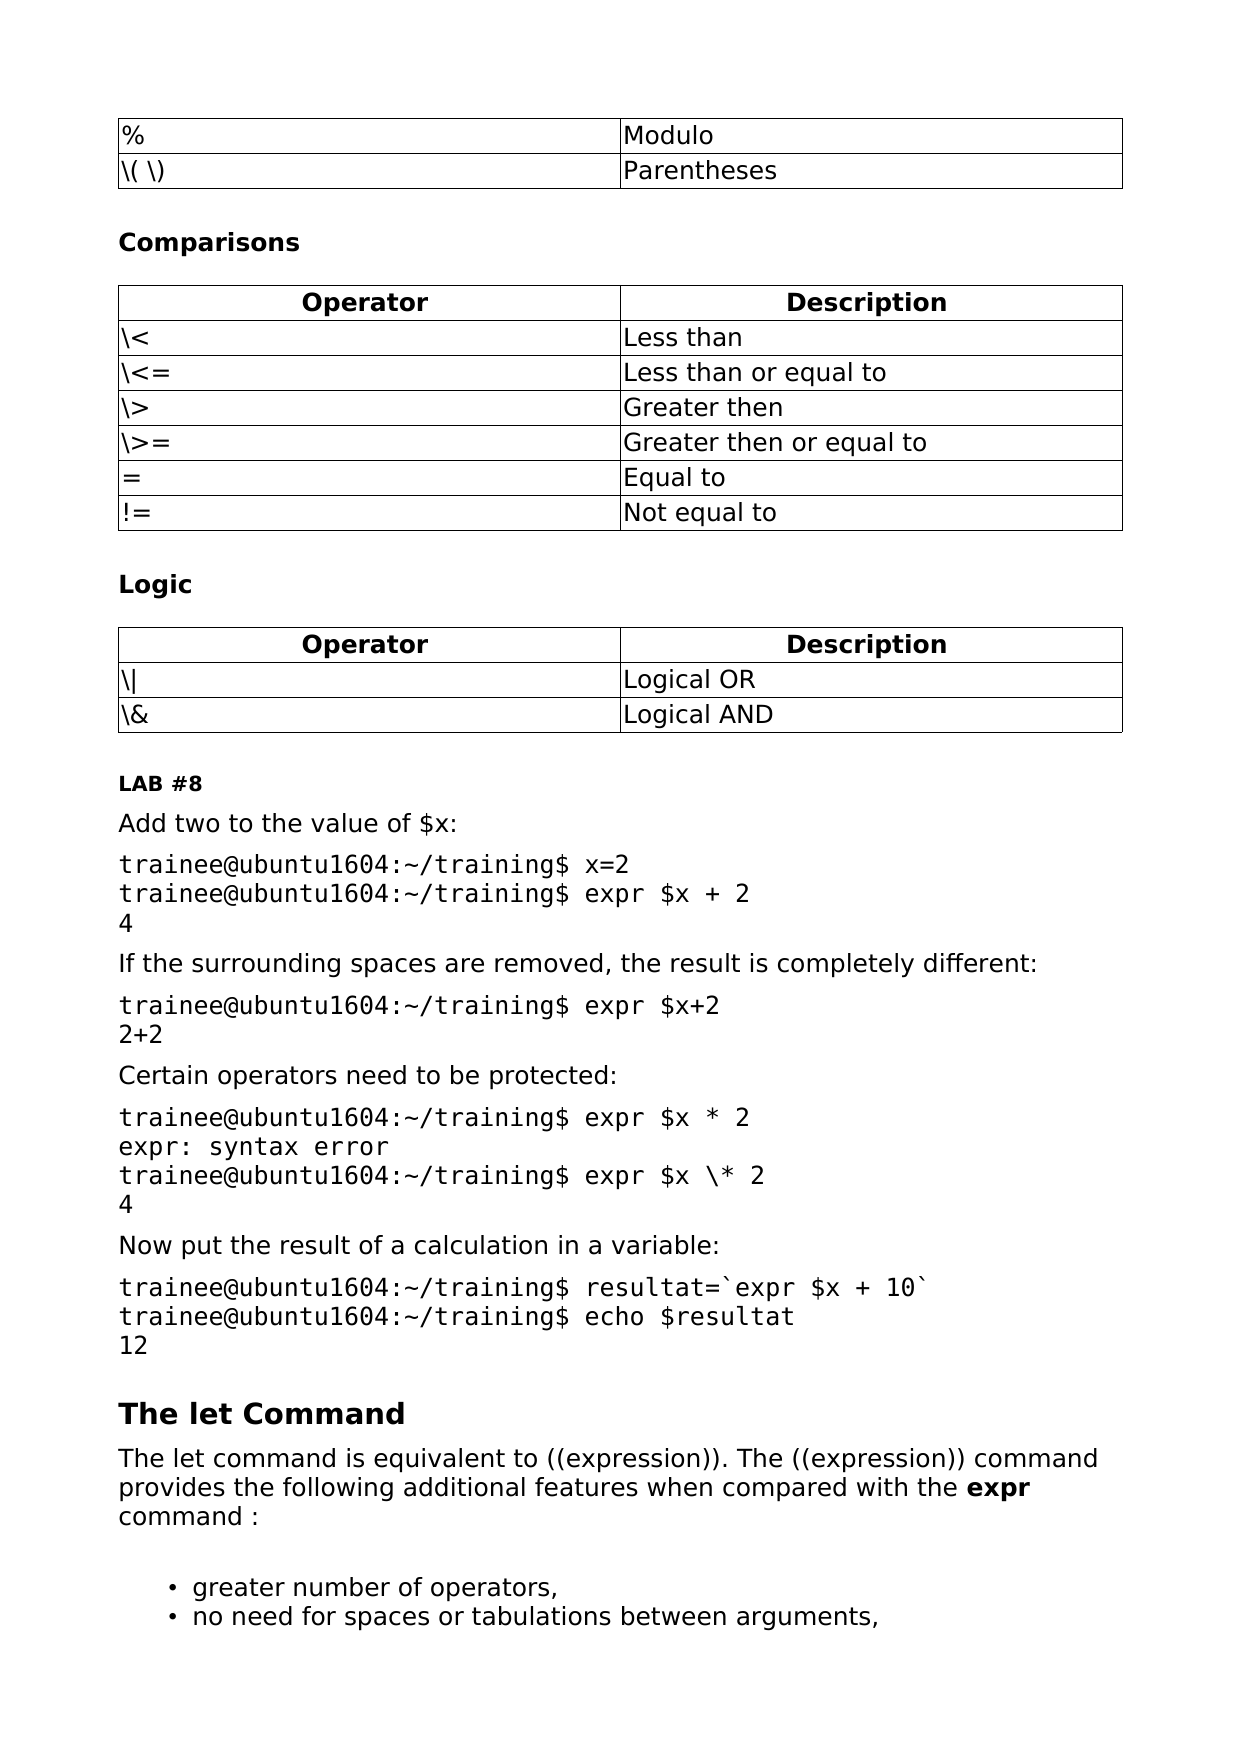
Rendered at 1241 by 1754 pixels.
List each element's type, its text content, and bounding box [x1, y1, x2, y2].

text Now put the result of a calculation in a variable: [118, 1232, 1122, 1261]
table_cell Not equal to [621, 496, 1122, 530]
table_header Operator [119, 286, 620, 320]
table_cell \& [119, 698, 620, 732]
text trainee@ubuntu1604:~/training$ resultat=`expr $x + 10` trainee@ubuntu1604:~/training$ echo $resultat 12 [118, 1273, 1122, 1361]
table_cell Equal to [621, 461, 1122, 495]
list no need for spaces or tabulations between arguments, [177, 1603, 1122, 1632]
table_cell % [119, 119, 620, 153]
subtitle Logic [118, 570, 1122, 599]
subtitle LAB #8 [118, 772, 1122, 796]
table_cell \| [119, 663, 620, 697]
table_cell Parentheses [621, 154, 1122, 188]
text trainee@ubuntu1604:~/training$ expr $x+2 2+2 [118, 991, 1122, 1050]
text If the surrounding spaces are removed, the result is completely different: [118, 950, 1122, 979]
text Add two to the value of $x: [118, 809, 1122, 838]
table_cell Modulo [621, 119, 1122, 153]
table_cell \<= [119, 356, 620, 390]
table_header Description [621, 628, 1122, 662]
table_cell Greater then [621, 391, 1122, 425]
table_cell Logical AND [621, 698, 1122, 732]
text trainee@ubuntu1604:~/training$ x=2 trainee@ubuntu1604:~/training$ expr $x + 2 4 [118, 850, 1122, 938]
table_header Operator [119, 628, 620, 662]
table_cell Logical OR [621, 663, 1122, 697]
table_cell \> [119, 391, 620, 425]
table_cell = [119, 461, 620, 495]
table_cell != [119, 496, 620, 530]
table_cell Greater then or equal to [621, 426, 1122, 460]
table_cell \( \) [119, 154, 620, 188]
list greater number of operators, [177, 1573, 1122, 1603]
table_header Description [621, 286, 1122, 320]
table_cell Less than [621, 321, 1122, 355]
table_cell \< [119, 321, 620, 355]
text Certain operators need to be protected: [118, 1061, 1122, 1091]
table_cell \>= [119, 426, 620, 460]
subtitle Comparisons [118, 228, 1122, 257]
table_cell Less than or equal to [621, 356, 1122, 390]
subtitle The let Command [118, 1397, 1122, 1431]
text trainee@ubuntu1604:~/training$ expr $x * 2 expr: syntax error trainee@ubuntu1604:~/training$ expr $x \* 2 4 [118, 1103, 1122, 1220]
text The let command is equivalent to ((expression)). The ((expression)) command provides the following additional features when compared with the expr command : [118, 1444, 1122, 1531]
